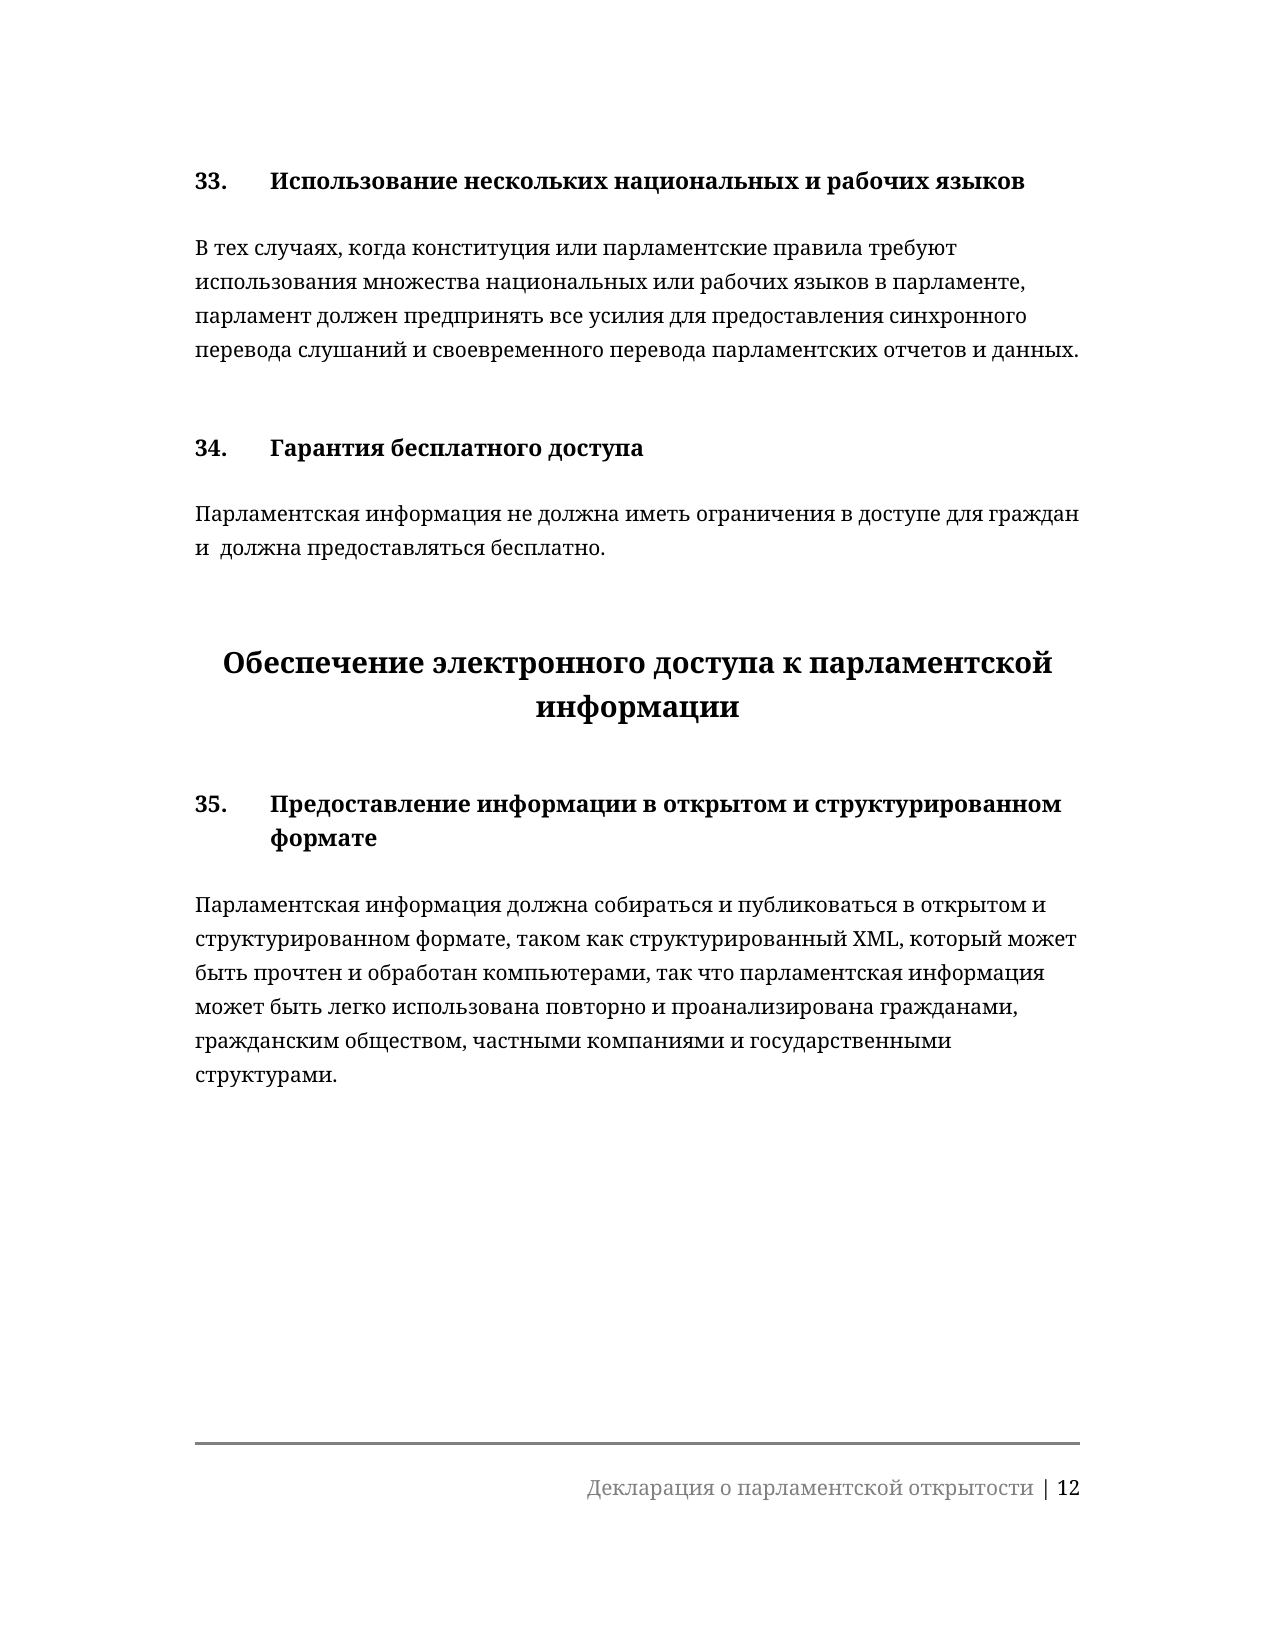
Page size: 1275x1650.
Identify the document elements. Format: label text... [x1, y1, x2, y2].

text В тех случаях, когда конституция или парламентские правила требуют использования множества национальных или рабочих языков в парламенте, парламент должен предпринять все усилия для предоставления синхронного перевода слушаний и своевременного перевода парламентских отчетов и данных. [195, 233, 1080, 363]
text Парламентская информация не должна иметь ограничения в доступе для граждан и должна предоставляться бесплатно. [195, 499, 1080, 562]
subtitle 34. Гарантия бесплатного доступа [195, 431, 1080, 463]
subtitle Обеспечение электронного доступа к парламентской информации [195, 642, 1080, 726]
subtitle 35. Предоставление информации в открытом и структурированном формате [195, 788, 1080, 853]
text Парламентская информация должна собираться и публиковаться в открытом и структурированном формате, таком как структурированный XML, который может быть прочтен и обработан компьютерами, так что парламентская информация может быть легко использована повторно и проанализирована гражданами, гражданским обществом, частными компаниями и государственными структурами. [195, 890, 1080, 1089]
subtitle 33. Использование нескольких национальных и рабочих языков [195, 165, 1080, 196]
